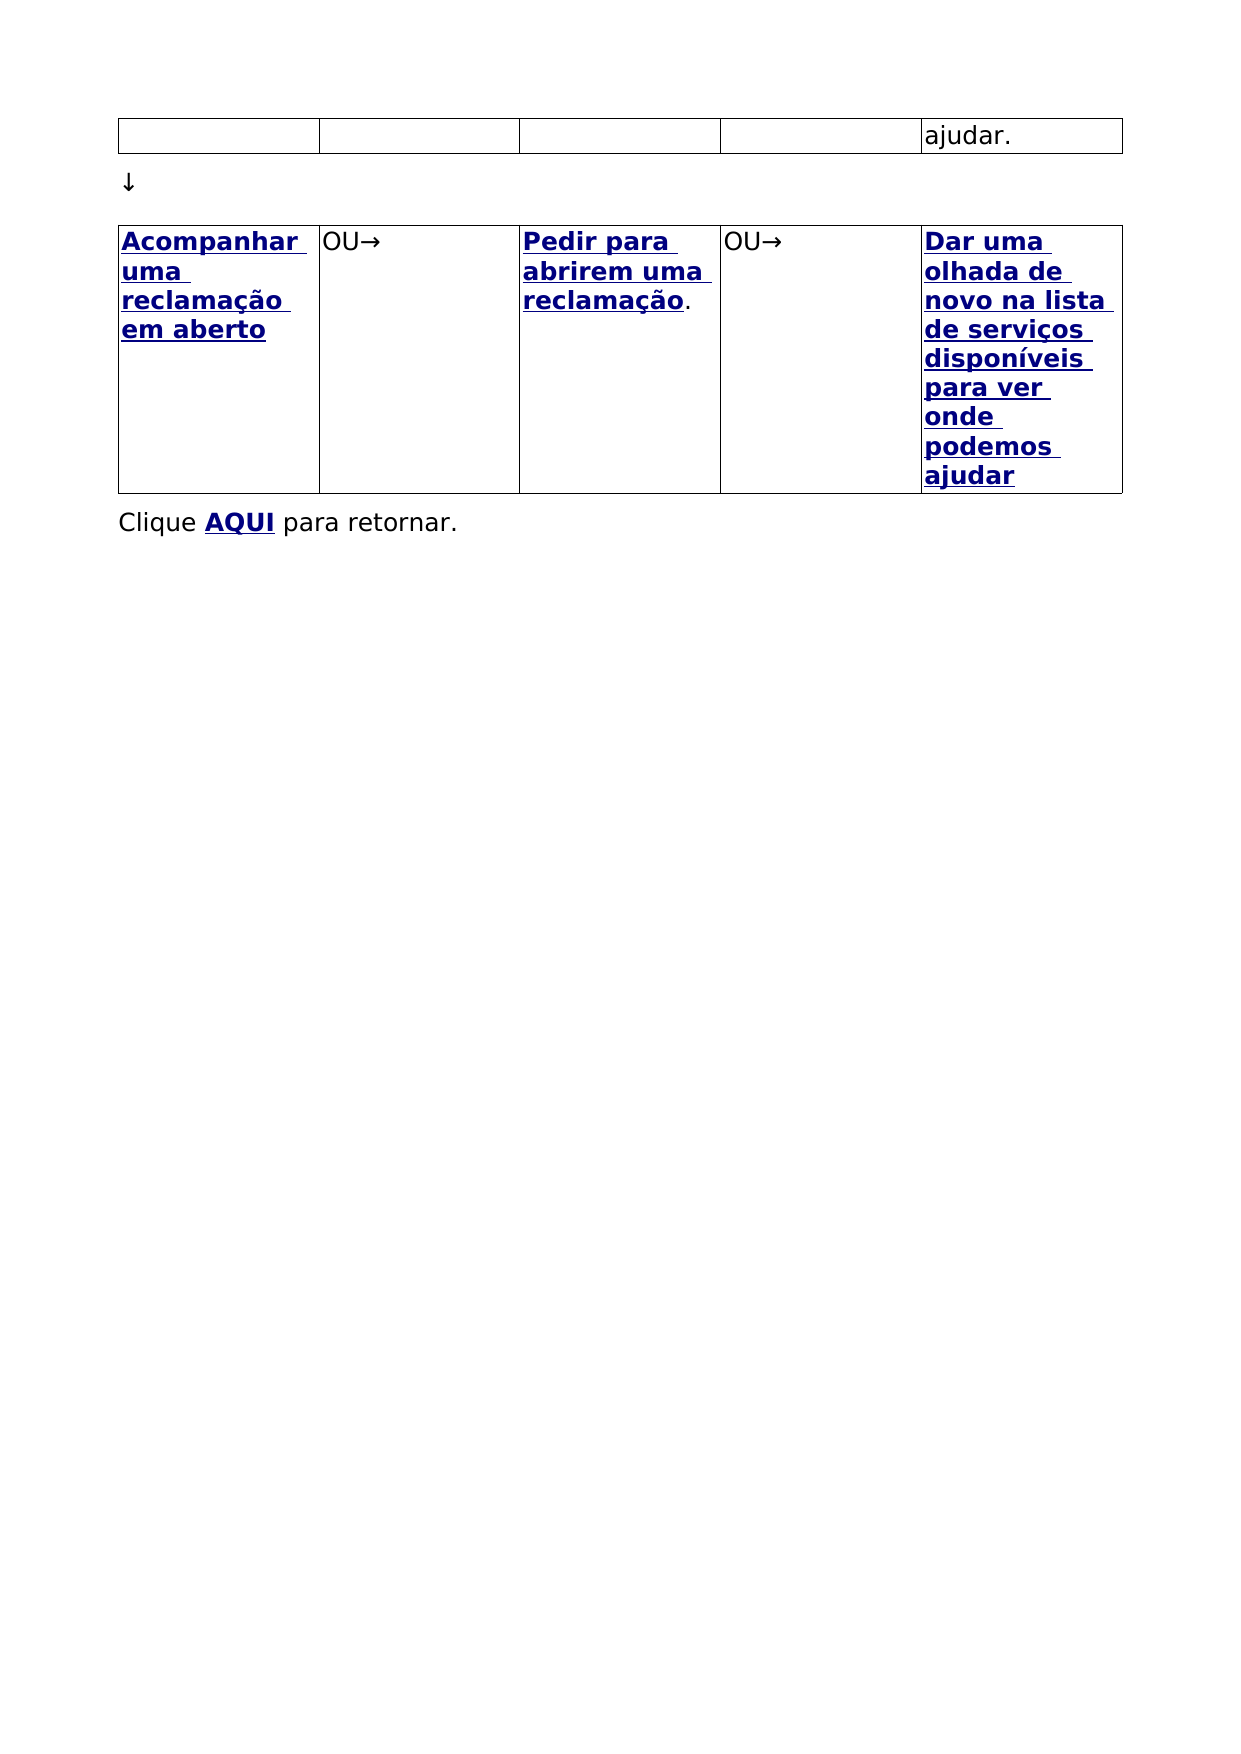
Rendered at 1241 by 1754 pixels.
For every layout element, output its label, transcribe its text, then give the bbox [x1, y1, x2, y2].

table_header [119, 119, 319, 153]
table_header OU→ [721, 226, 921, 493]
table_header ajudar. [922, 119, 1122, 153]
table_header OU→ [320, 226, 519, 493]
table_header [320, 119, 519, 153]
table_header Acompanhar uma reclamação em aberto [119, 226, 319, 493]
text Clique AQUI para retornar. [118, 508, 1122, 537]
table_header Pedir para abrirem uma reclamação. [520, 226, 720, 493]
table_header [721, 119, 921, 153]
text ↓ [118, 168, 1122, 197]
table_header [520, 119, 720, 153]
table_header Dar uma olhada de novo na lista de serviços disponíveis para ver onde podemos ajudar [922, 226, 1122, 493]
